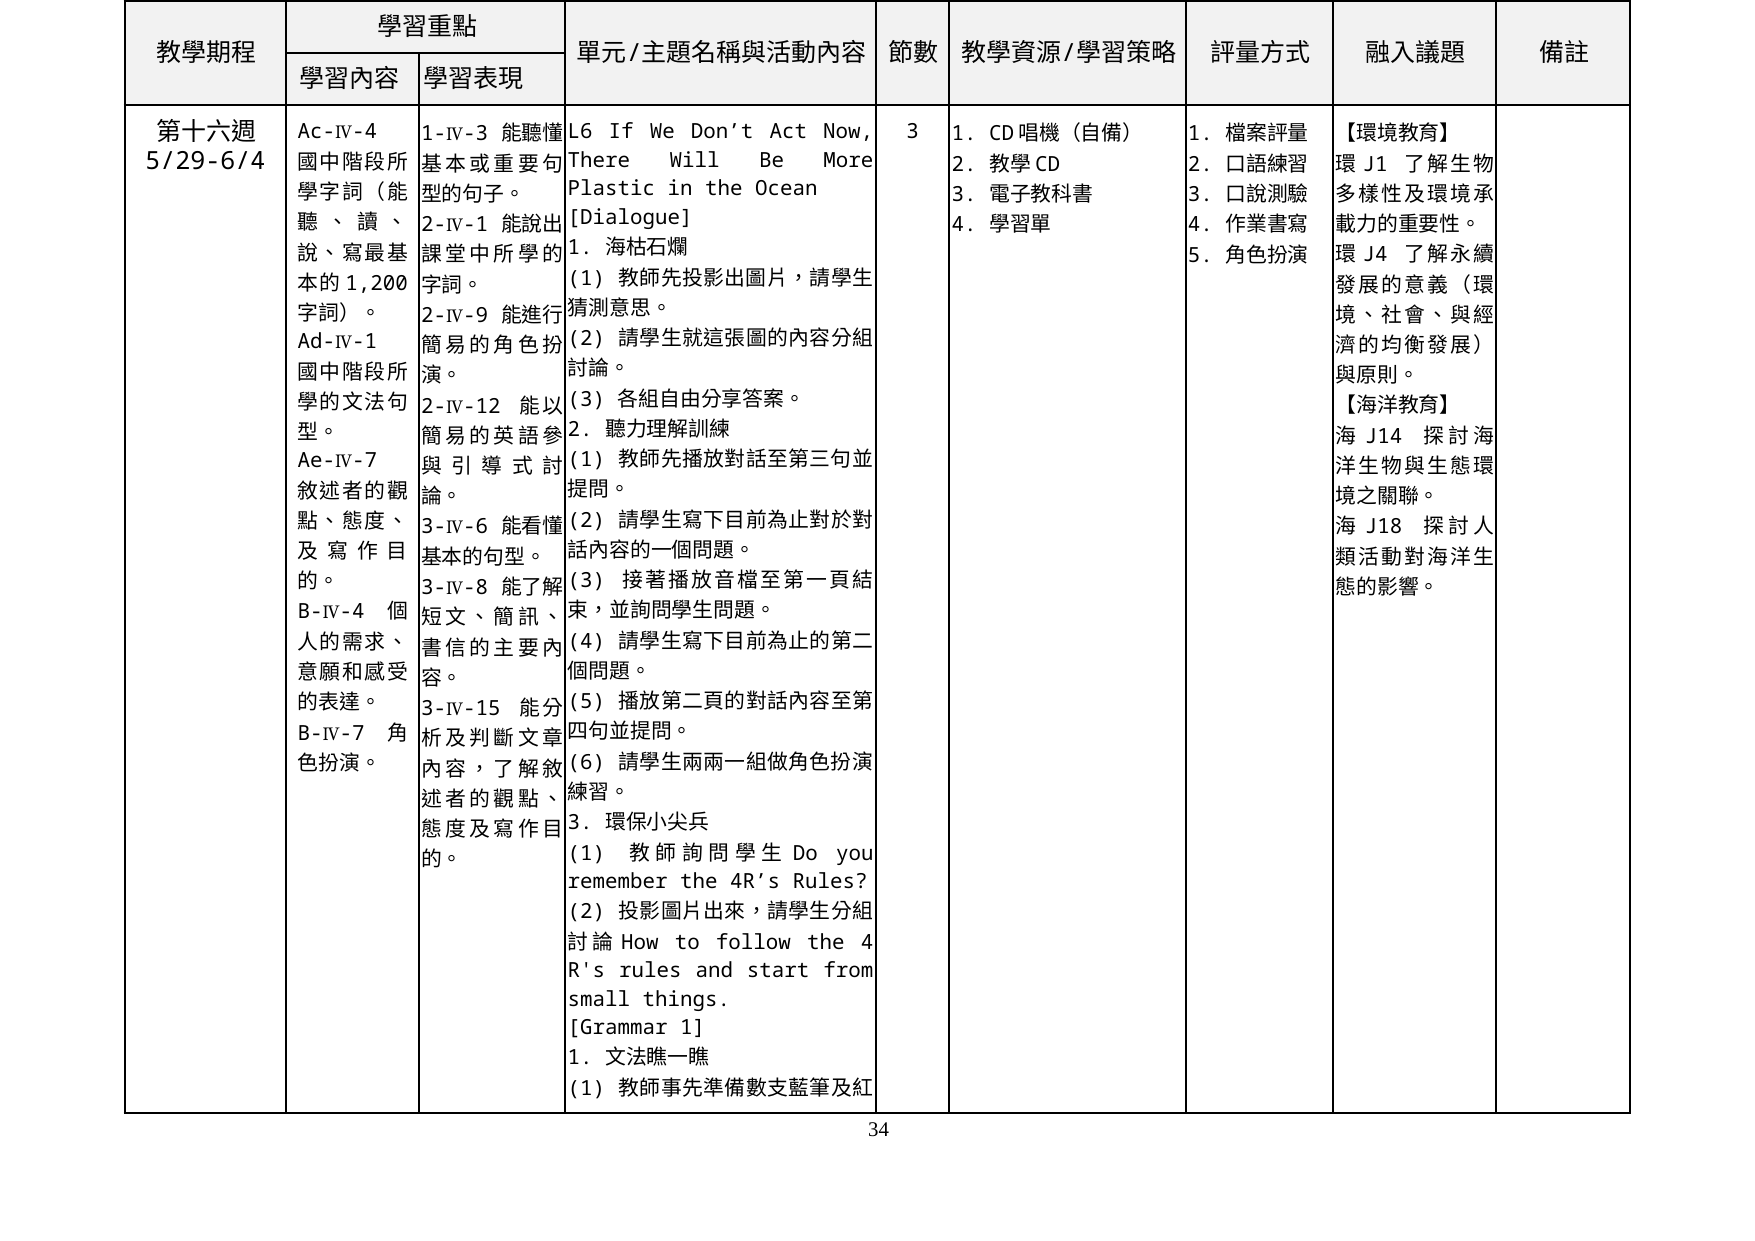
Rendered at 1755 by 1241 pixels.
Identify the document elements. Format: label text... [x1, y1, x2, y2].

table_cell 1. CD唱機（自備） 2. 教學CD 3. 電子教科書 4. 學習單 [950, 106, 1185, 1112]
table_cell 1. 檔案評量 2. 口語練習 3. 口說測驗 4. 作業書寫 5. 角色扮演 [1187, 106, 1332, 1112]
table_cell L6 If We Don’t Act Now, There Will Be More Plastic in the Ocean [Dialogue] 1. 海枯石爛 (1) 教師先投影出圖片，請學生猜測意思。 (2) 請學生就這張圖的內容分組討論。 (3) 各組自由分享答案。 2. 聽力理解訓練 (1) 教師先播放對話至第三句並提問。 (2) 請學生寫下目前為止對於對話內容的一個問題。 (3) 接著播放音檔至第一頁結束，並詢問學生問題。 (4) 請學生寫下目前為止的第二個問題。 (5) 播放第二頁的對話內容至第四句並提問。 (6) 請學生兩兩一組做角色扮演練習。 3. 環保小尖兵 (1) 教師詢問學生Do you remember the 4R’s Rules? (2) 投影圖片出來，請學生分組討論How to follow the 4 R's rules and start from small things. [Grammar 1] 1. 文法瞧一瞧 (1) 教師事先準備數支藍筆及紅 [566, 106, 875, 1112]
table_cell 學習內容 [287, 54, 418, 104]
table_cell 3 [877, 106, 948, 1112]
table_header 教學期程 [126, 2, 285, 104]
table_cell 【環境教育】 環J1 了解生物多樣性及環境承載力的重要性。 環J4 了解永續發展的意義（環境、社會、與經濟的均衡發展）與原則。 【海洋教育】 海J14 探討海洋生物與生態環境之關聯。 海J18 探討人類活動對海洋生態的影響。 [1334, 106, 1495, 1112]
table_header 評量方式 [1187, 2, 1332, 104]
table_cell Ac-Ⅳ-4 國中階段所學字詞（能聽、讀、說、寫最基本的1,200字詞）。 Ad-Ⅳ-1 國中階段所學的文法句型。 Ae-Ⅳ-7 敘述者的觀點、態度、及寫作目的。 B-Ⅳ-4 個人的需求、意願和感受的表達。 B-Ⅳ-7 角色扮演。 [287, 106, 418, 1112]
table_header 節數 [877, 2, 948, 104]
table_header 備註 [1497, 2, 1629, 104]
table_header 融入議題 [1334, 2, 1495, 104]
table_header 單元/主題名稱與活動內容 [566, 2, 875, 104]
table_cell 1-Ⅳ-3 能聽懂基本或重要句型的句子。 2-Ⅳ-1 能說出課堂中所學的字詞。 2-Ⅳ-9 能進行簡易的角色扮演。 2-Ⅳ-12 能以簡易的英語參與引導式討論。 3-Ⅳ-6 能看懂基本的句型。 3-Ⅳ-8 能了解短文、簡訊、書信的主要內容。 3-Ⅳ-15 能分析及判斷文章內容，了解敘述者的觀點、態度及寫作目的。 [420, 106, 564, 1112]
table_cell 學習表現 [420, 54, 564, 104]
table_header 學習重點 [287, 2, 564, 52]
table_header 教學資源/學習策略 [950, 2, 1185, 104]
table_cell 第十六週5/29-6/4 [126, 106, 285, 1112]
table_cell [1497, 106, 1629, 1112]
